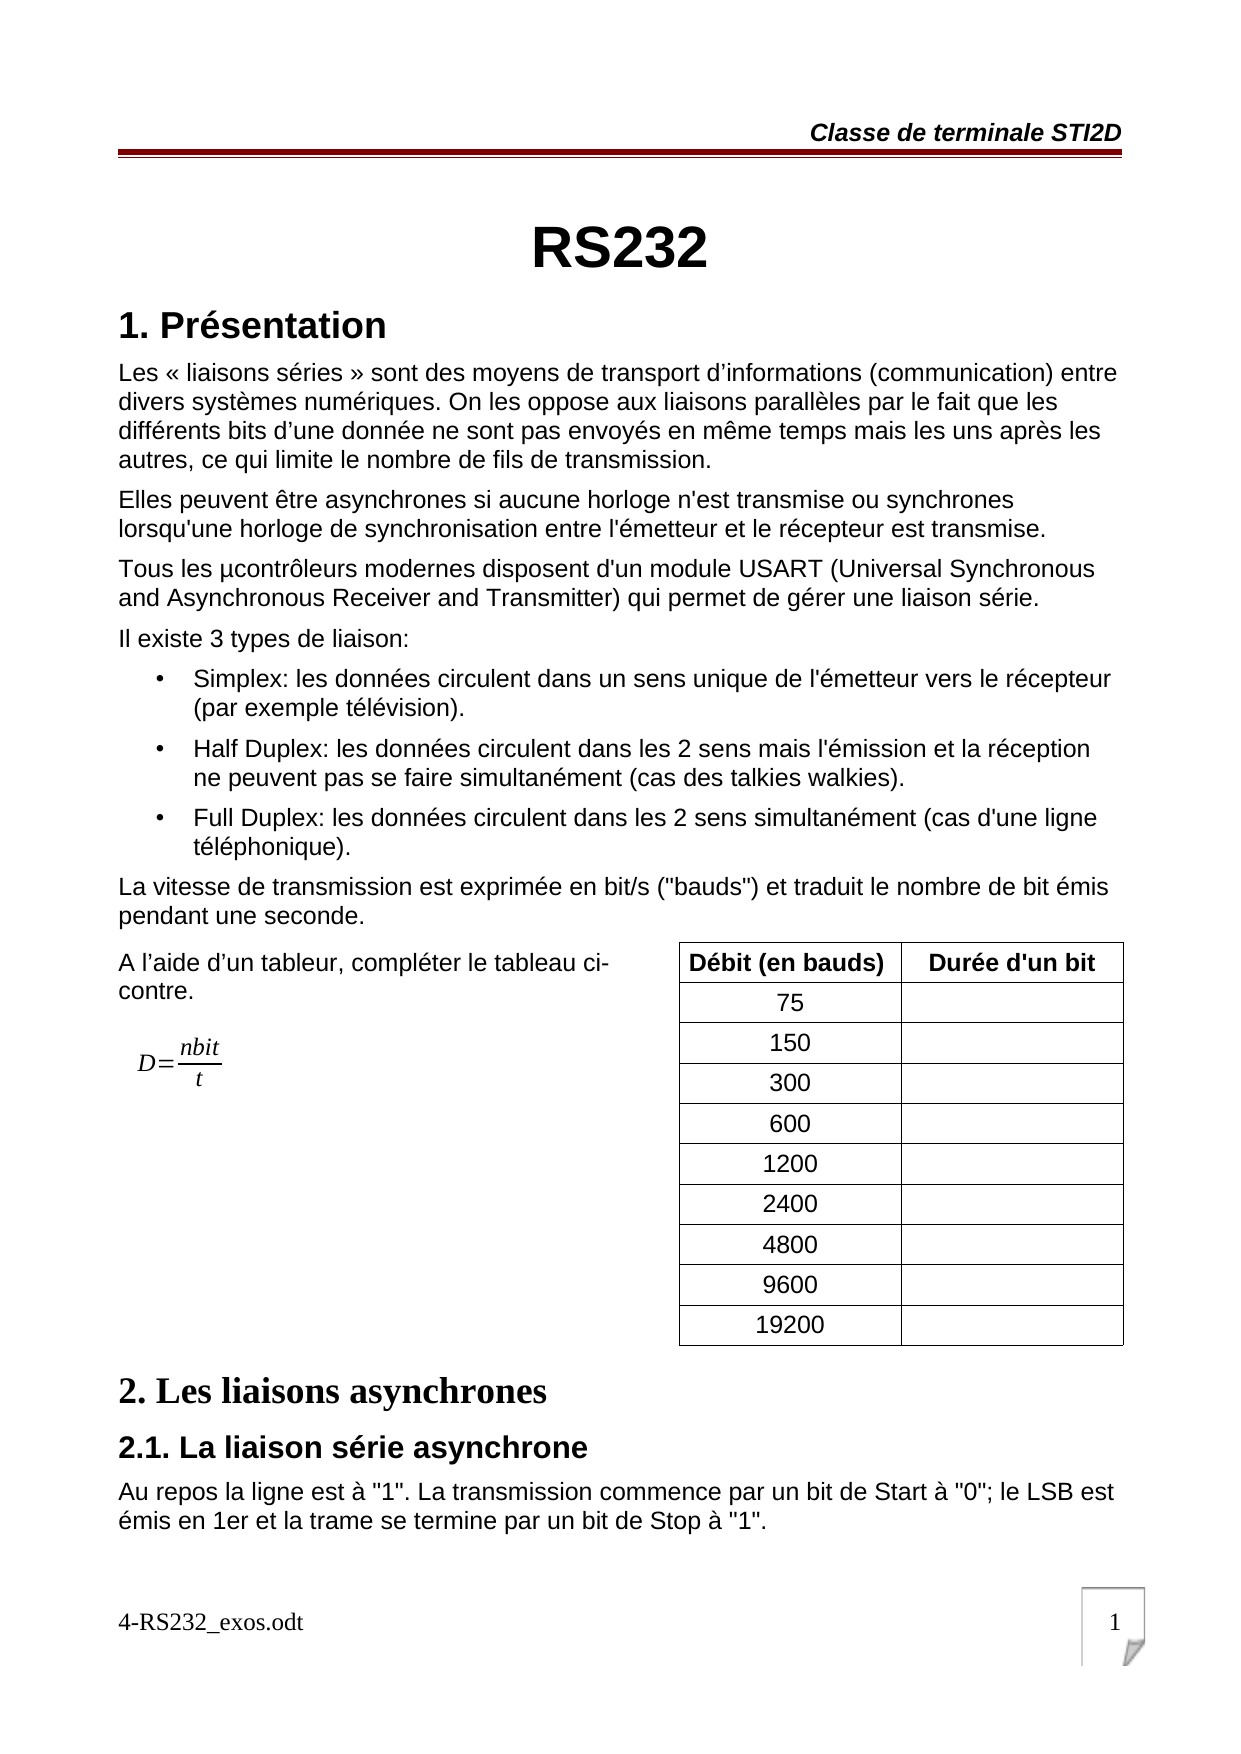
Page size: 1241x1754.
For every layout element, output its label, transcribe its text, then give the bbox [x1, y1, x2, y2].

table_cell [902, 1023, 1123, 1063]
table_header Durée d'un bit [902, 943, 1123, 982]
table_header [639, 942, 679, 982]
subtitle 1. Présentation [118, 303, 1122, 347]
text Les « liaisons séries » sont des moyens de transport d’informations (communication) entre divers systèmes numériques. On les oppose aux liaisons parallèles par le fait que les différents bits d’une donnée ne sont pas envoyés en même temps mais les uns après les autres, ce qui limite le nombre de fils de transmission. [118, 358, 1122, 473]
table_cell [639, 1224, 679, 1264]
table_cell [639, 1184, 679, 1224]
table_cell [639, 1264, 679, 1304]
list Half Duplex: les données circulent dans les 2 sens mais l'émission et la réception ne peuvent pas se faire simultanément (cas des talkies walkies). [156, 734, 1122, 791]
table_cell 75 [680, 983, 901, 1022]
table_cell [902, 983, 1123, 1022]
table_cell [639, 1103, 679, 1143]
table_cell 600 [680, 1104, 901, 1143]
text La vitesse de transmission est exprimée en bit/s ("bauds") et traduit le nombre de bit émis pendant une seconde. [118, 872, 1122, 930]
subtitle 2. Les liaisons asynchrones [118, 1368, 1122, 1412]
table_cell [639, 1305, 679, 1345]
table_cell [639, 982, 679, 1022]
table_cell 300 [680, 1064, 901, 1103]
table_cell [639, 1022, 679, 1063]
table_cell 150 [680, 1023, 901, 1063]
table_cell [639, 1063, 679, 1103]
table_cell [902, 1306, 1123, 1345]
table_cell [902, 1225, 1123, 1264]
table_cell [902, 1104, 1123, 1143]
table_cell 19200 [680, 1306, 901, 1345]
table_cell 9600 [680, 1265, 901, 1304]
table_cell [902, 1064, 1123, 1103]
table_header A l’aide d’un tableur, compléter le tableau ci-contre. [118, 942, 638, 1345]
table_cell 2400 [680, 1185, 901, 1224]
subtitle 2.1. La liaison série asynchrone [118, 1429, 1122, 1465]
title RS232 [118, 213, 1122, 280]
list Simplex: les données circulent dans un sens unique de l'émetteur vers le récepteur (par exemple télévision). [156, 664, 1122, 722]
table_cell [902, 1265, 1123, 1304]
table_cell 1200 [680, 1144, 901, 1183]
table_cell 4800 [680, 1225, 901, 1264]
list Full Duplex: les données circulent dans les 2 sens simultanément (cas d'une ligne téléphonique). [156, 803, 1122, 861]
table_header Débit (en bauds) [680, 943, 901, 982]
text Au repos la ligne est à "1". La transmission commence par un bit de Start à "0"; le LSB est émis en 1er et la trame se termine par un bit de Stop à "1". [118, 1477, 1122, 1534]
table_cell [902, 1144, 1123, 1183]
table_cell [902, 1185, 1123, 1224]
text Il existe 3 types de liaison: [118, 624, 1122, 652]
text Elles peuvent être asynchrones si aucune horloge n'est transmise ou synchrones lorsqu'une horloge de synchronisation entre l'émetteur et le récepteur est transmise. [118, 485, 1122, 543]
table_cell [639, 1143, 679, 1183]
text Tous les µcontrôleurs modernes disposent d'un module USART (Universal Synchronous and Asynchronous Receiver and Transmitter) qui permet de gérer une liaison série. [118, 554, 1122, 612]
